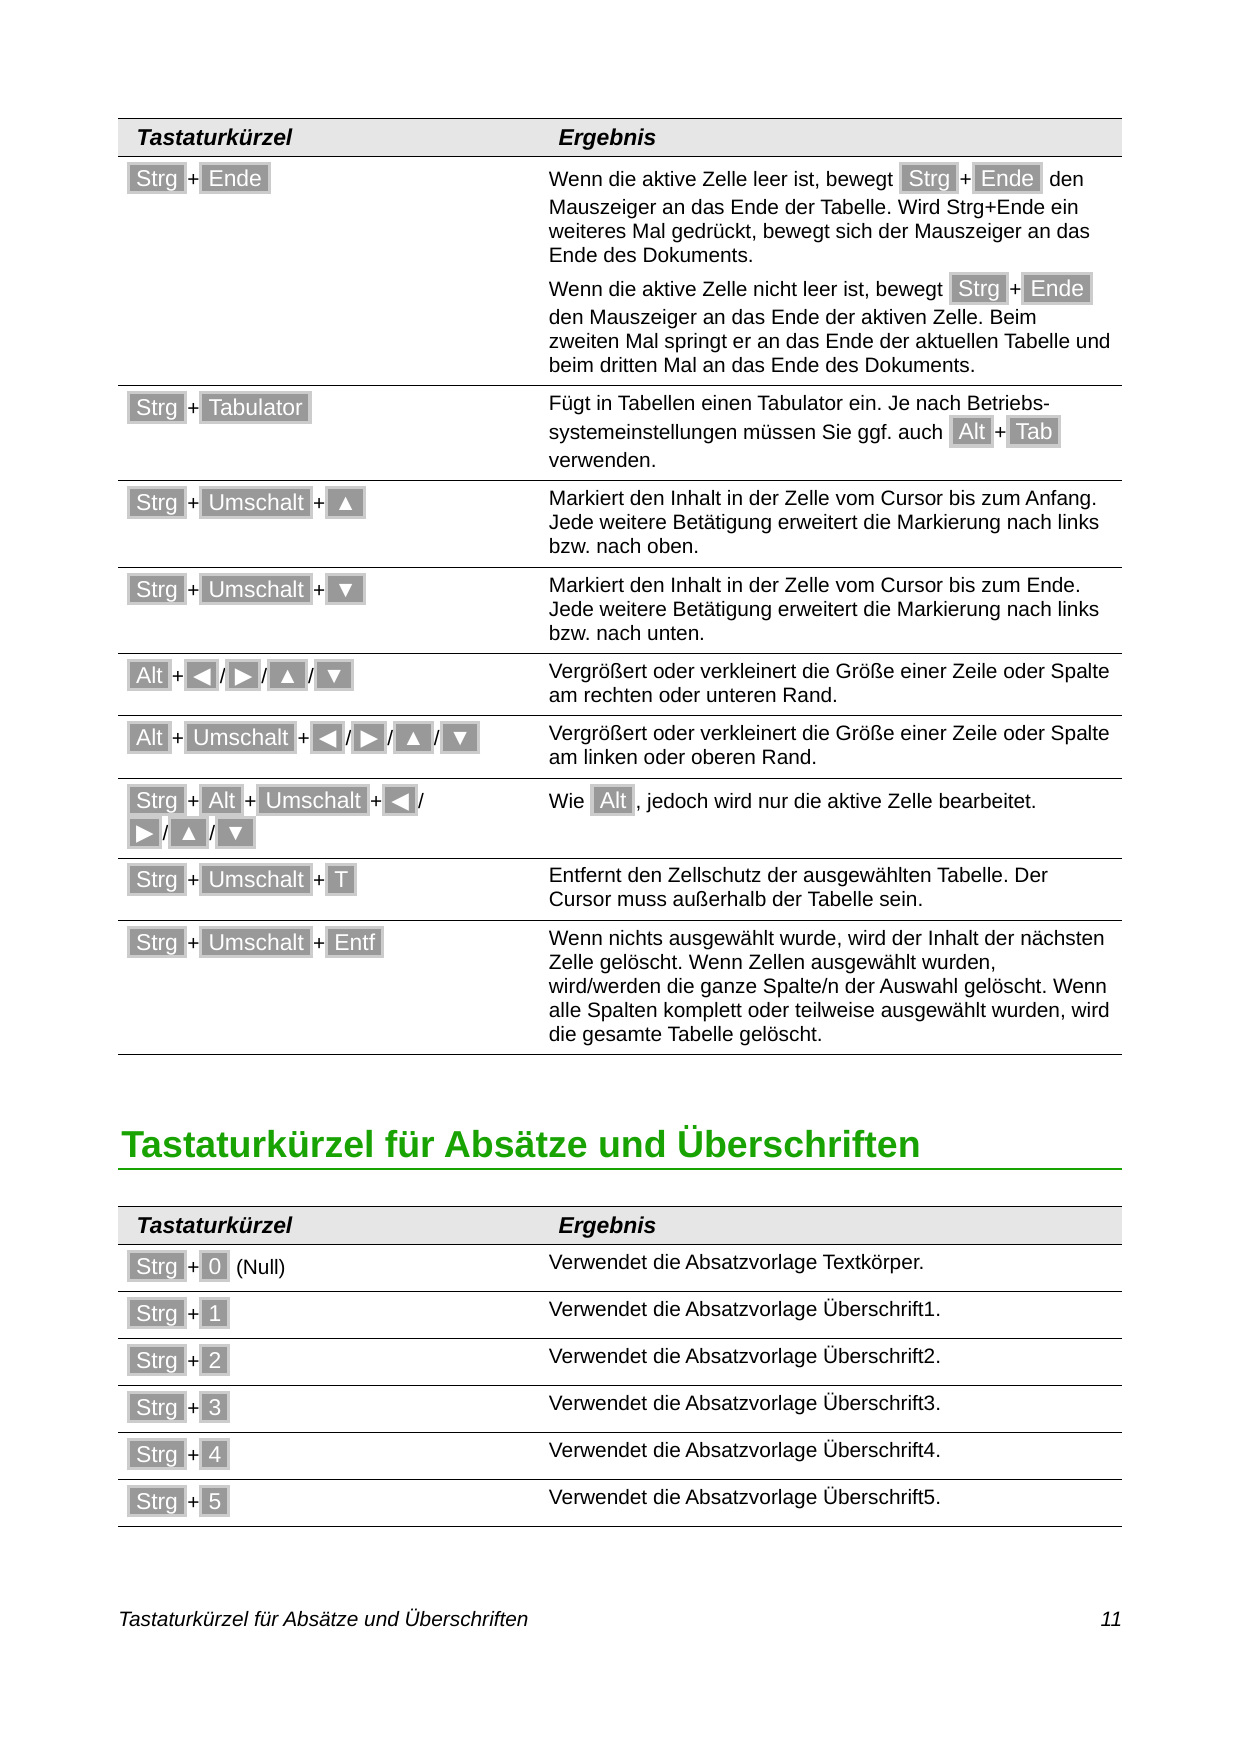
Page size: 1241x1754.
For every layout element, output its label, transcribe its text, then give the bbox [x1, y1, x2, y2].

table_cell Alt+◀/▶/▲/▼; [118, 654, 540, 715]
table_cell Markiert den Inhalt in der Zelle vom Cursor bis zum Ende. Jede weitere Betätigung erweitert die Markierung nach links bzw. nach unten. [540, 568, 1122, 653]
table_cell Strg+3; [118, 1386, 540, 1432]
table_cell Verwendet die Absatzvorlage Überschrift1. [540, 1292, 1122, 1338]
table_header Tastaturkürzel [118, 1207, 540, 1244]
table_cell Strg+5; [118, 1480, 540, 1526]
table_cell Verwendet die Absatzvorlage Überschrift2. [540, 1339, 1122, 1385]
table_header Tastaturkürzel [118, 119, 540, 156]
table_cell Vergrößert oder verkleinert die Größe einer Zeile oder Spalte am rechten oder unteren Rand. [540, 654, 1122, 715]
table_cell Strg+2; [118, 1339, 540, 1385]
table_cell Verwendet die Absatzvorlage Überschrift3. [540, 1386, 1122, 1432]
table_cell Alt+Umschalt+◀/▶/▲/▼; [118, 716, 540, 778]
table_cell Strg+Ende; [118, 157, 540, 385]
table_cell Strg+Umschalt+Entf; [118, 921, 540, 1054]
table_cell Strg+4; [118, 1433, 540, 1479]
table_cell Verwendet die Absatzvorlage Überschrift5. [540, 1480, 1122, 1526]
table_cell Strg+Umschalt+▼; [118, 568, 540, 653]
table_cell Strg+1; [118, 1292, 540, 1338]
table_cell Vergrößert oder verkleinert die Größe einer Zeile oder Spalte am linken oder oberen Rand. [540, 716, 1122, 778]
table_cell Strg+Umschalt+▲; [118, 481, 540, 567]
table_cell Verwendet die Absatzvorlage Überschrift4. [540, 1433, 1122, 1479]
table_cell Wie Alt, jedoch wird nur die aktive Zelle bearbeitet. [540, 779, 1122, 857]
table_cell Verwendet die Absatzvorlage Textkörper. [540, 1245, 1122, 1291]
table_header Ergebnis [540, 119, 1122, 156]
table_cell Strg+Umschalt+T; [118, 859, 540, 920]
table_cell Wenn die aktive Zelle leer ist, bewegt Strg+Ende den Mauszeiger an das Ende der Tabelle. Wird Strg+Ende ein weiteres Mal gedrückt, bewegt sich der Mauszeiger an das Ende des Dokuments. Wenn die aktive Zelle nicht leer ist, bewegt Strg+Ende; den Mauszeiger an das Ende der aktiven Zelle. Beim zweiten Mal springt er an das Ende der aktuellen Tabelle und beim dritten Mal an das Ende des Dokuments. [540, 157, 1122, 385]
table_cell Strg+0 (Null) [118, 1245, 540, 1291]
subtitle Tastaturkürzel für Absätze und Überschriften [118, 1119, 1122, 1168]
table_header Ergebnis [540, 1207, 1122, 1244]
table_cell Strg+Tabulator; [118, 386, 540, 480]
table_cell Markiert den Inhalt in der Zelle vom Cursor bis zum Anfang. Jede weitere Betätigung erweitert die Markierung nach links bzw. nach oben. [540, 481, 1122, 567]
table_cell Wenn nichts ausgewählt wurde, wird der Inhalt der nächsten Zelle gelöscht. Wenn Zellen ausgewählt wurden, wird/werden die ganze Spalte/n der Auswahl gelöscht. Wenn alle Spalten komplett oder teilweise ausgewählt wurden, wird die gesamte Tabelle gelöscht. [540, 921, 1122, 1054]
table_cell Entfernt den Zellschutz der ausgewählten Tabelle. Der Cursor muss außerhalb der Tabelle sein. [540, 859, 1122, 920]
table_cell Fügt in Tabellen einen Tabulator ein. Je nach Betriebs-systemeinstellungen müssen Sie ggf. auch Alt+Tab; verwenden. [540, 386, 1122, 480]
table_cell Strg+Alt+Umschalt+◀/▶/▲/▼; [118, 779, 540, 857]
